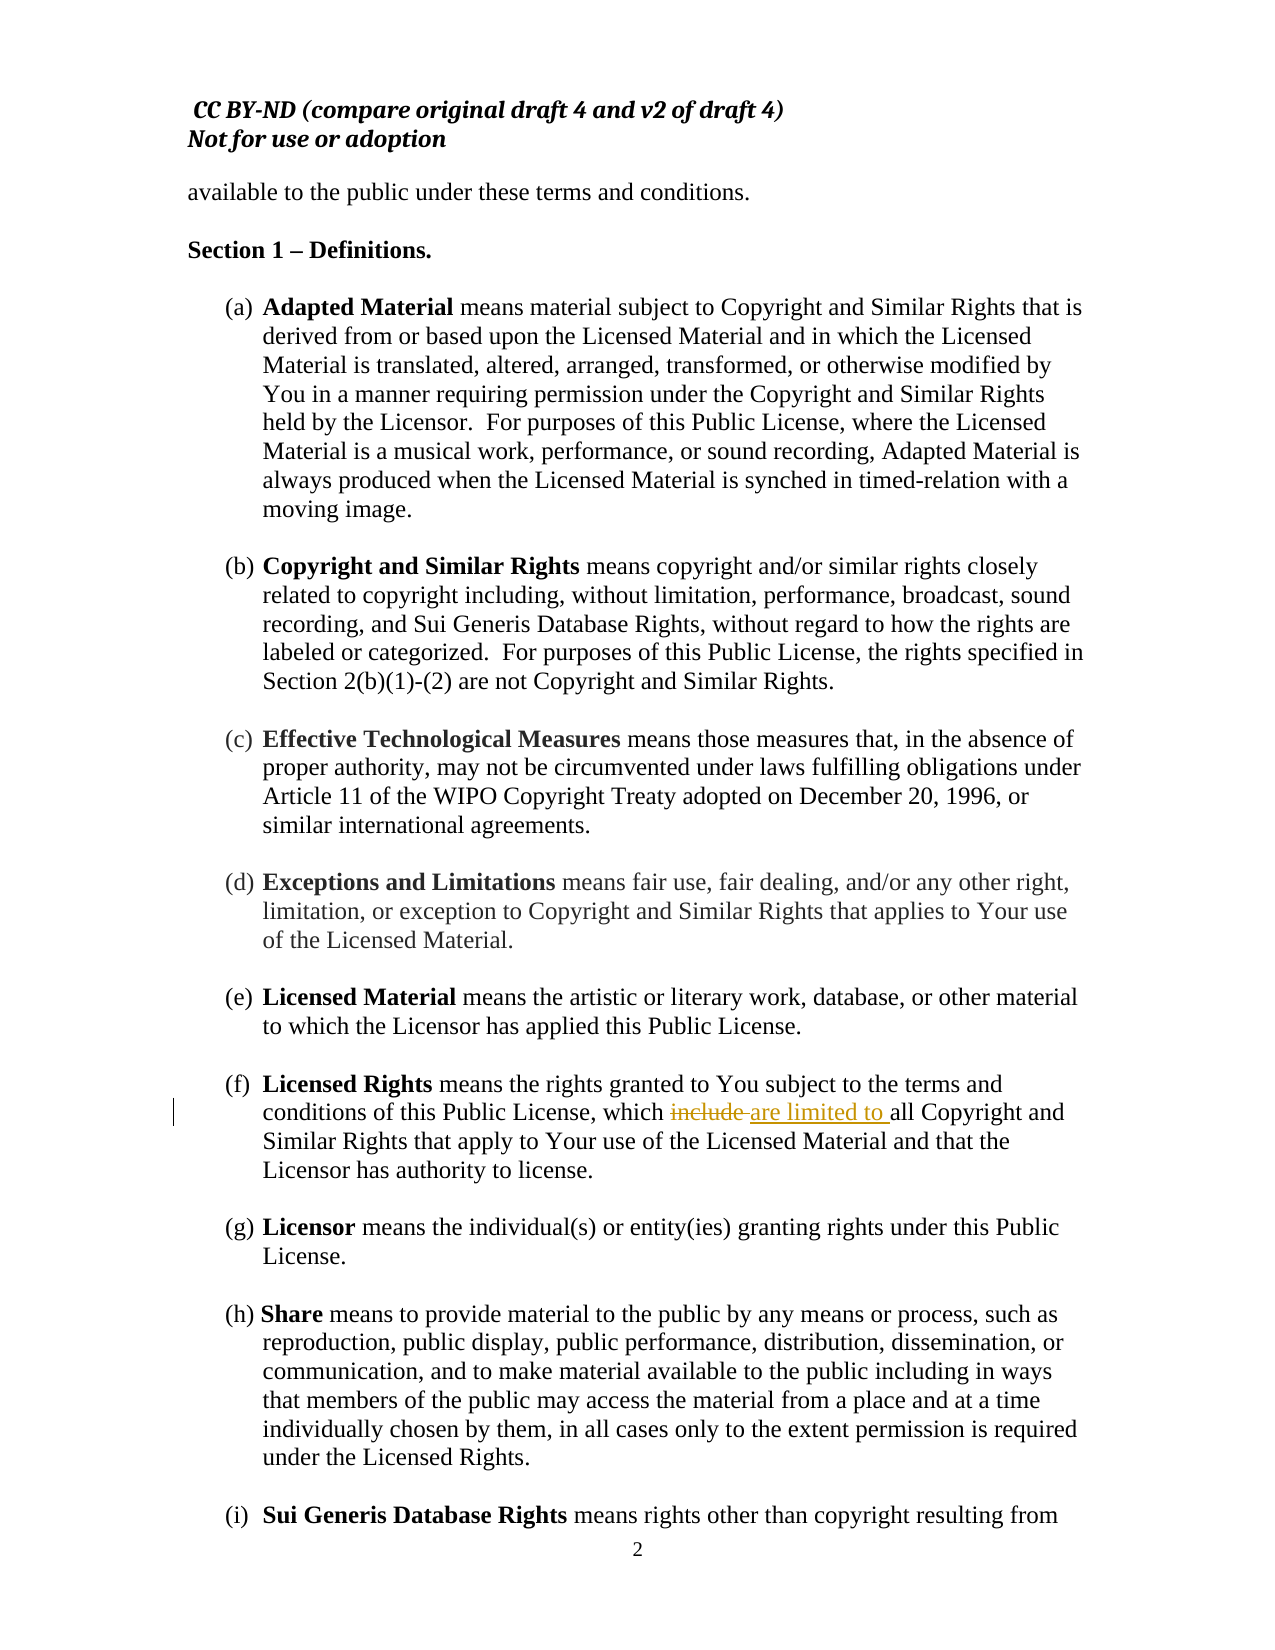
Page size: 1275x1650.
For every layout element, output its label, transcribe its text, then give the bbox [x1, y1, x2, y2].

text (b) Copyright and Similar Rights means copyright and/or similar rights closely related to copyright including, without limitation, performance, broadcast, sound recording, and Sui Generis Database Rights, without regard to how the rights are labeled or categorized. For purposes of this Public License, the rights specified in Section 2(b)(1)-(2) are not Copyright and Similar Rights. [225, 551, 1087, 695]
text (f) Licensed Rights means the rights granted to You subject to the terms and conditions of this Public License, which are limited to all Copyright and Similar Rights that apply to Your use of the Licensed Material and that the Licensor has authority to license. [225, 1069, 1087, 1184]
text Section 1 – Definitions. [187, 235, 1087, 264]
text (i) Sui Generis Database Rights means rights other than copyright resulting from [225, 1500, 1087, 1529]
text (e) Licensed Material means the artistic or literary work, database, or other material to which the Licensor has applied this Public License. [225, 982, 1087, 1040]
text (d) Exceptions and Limitations means fair use, fair dealing, and/or any other right, limitation, or exception to Copyright and Similar Rights that applies to Your use of the Licensed Material. [225, 867, 1087, 954]
text (c) Effective Technological Measures means those measures that, in the absence of proper authority, may not be circumvented under laws fulfilling obligations under Article 11 of the WIPO Copyright Treaty adopted on December 20, 1996, or similar international agreements. [225, 724, 1087, 839]
text (a) Adapted Material means material subject to Copyright and Similar Rights that is derived from or based upon the Licensed Material and in which the Licensed Material is translated, altered, arranged, transformed, or otherwise modified by You in a manner requiring permission under the Copyright and Similar Rights held by the Licensor. For purposes of this Public License, where the Licensed Material is a musical work, performance, or sound recording, Adapted Material is always produced when the Licensed Material is synched in timed-relation with a moving image. [225, 292, 1087, 522]
text (h) Share means to provide material to the public by any means or process, such as reproduction, public display, public performance, distribution, dissemination, or communication, and to make material available to the public including in ways that members of the public may access the material from a place and at a time individually chosen by them, in all cases only to the extent permission is required under the Licensed Rights. [225, 1299, 1087, 1471]
text (g) Licensor means the individual(s) or entity(ies) granting rights under this Public License. [225, 1212, 1087, 1270]
text available to the public under these terms and conditions. [187, 177, 1087, 206]
